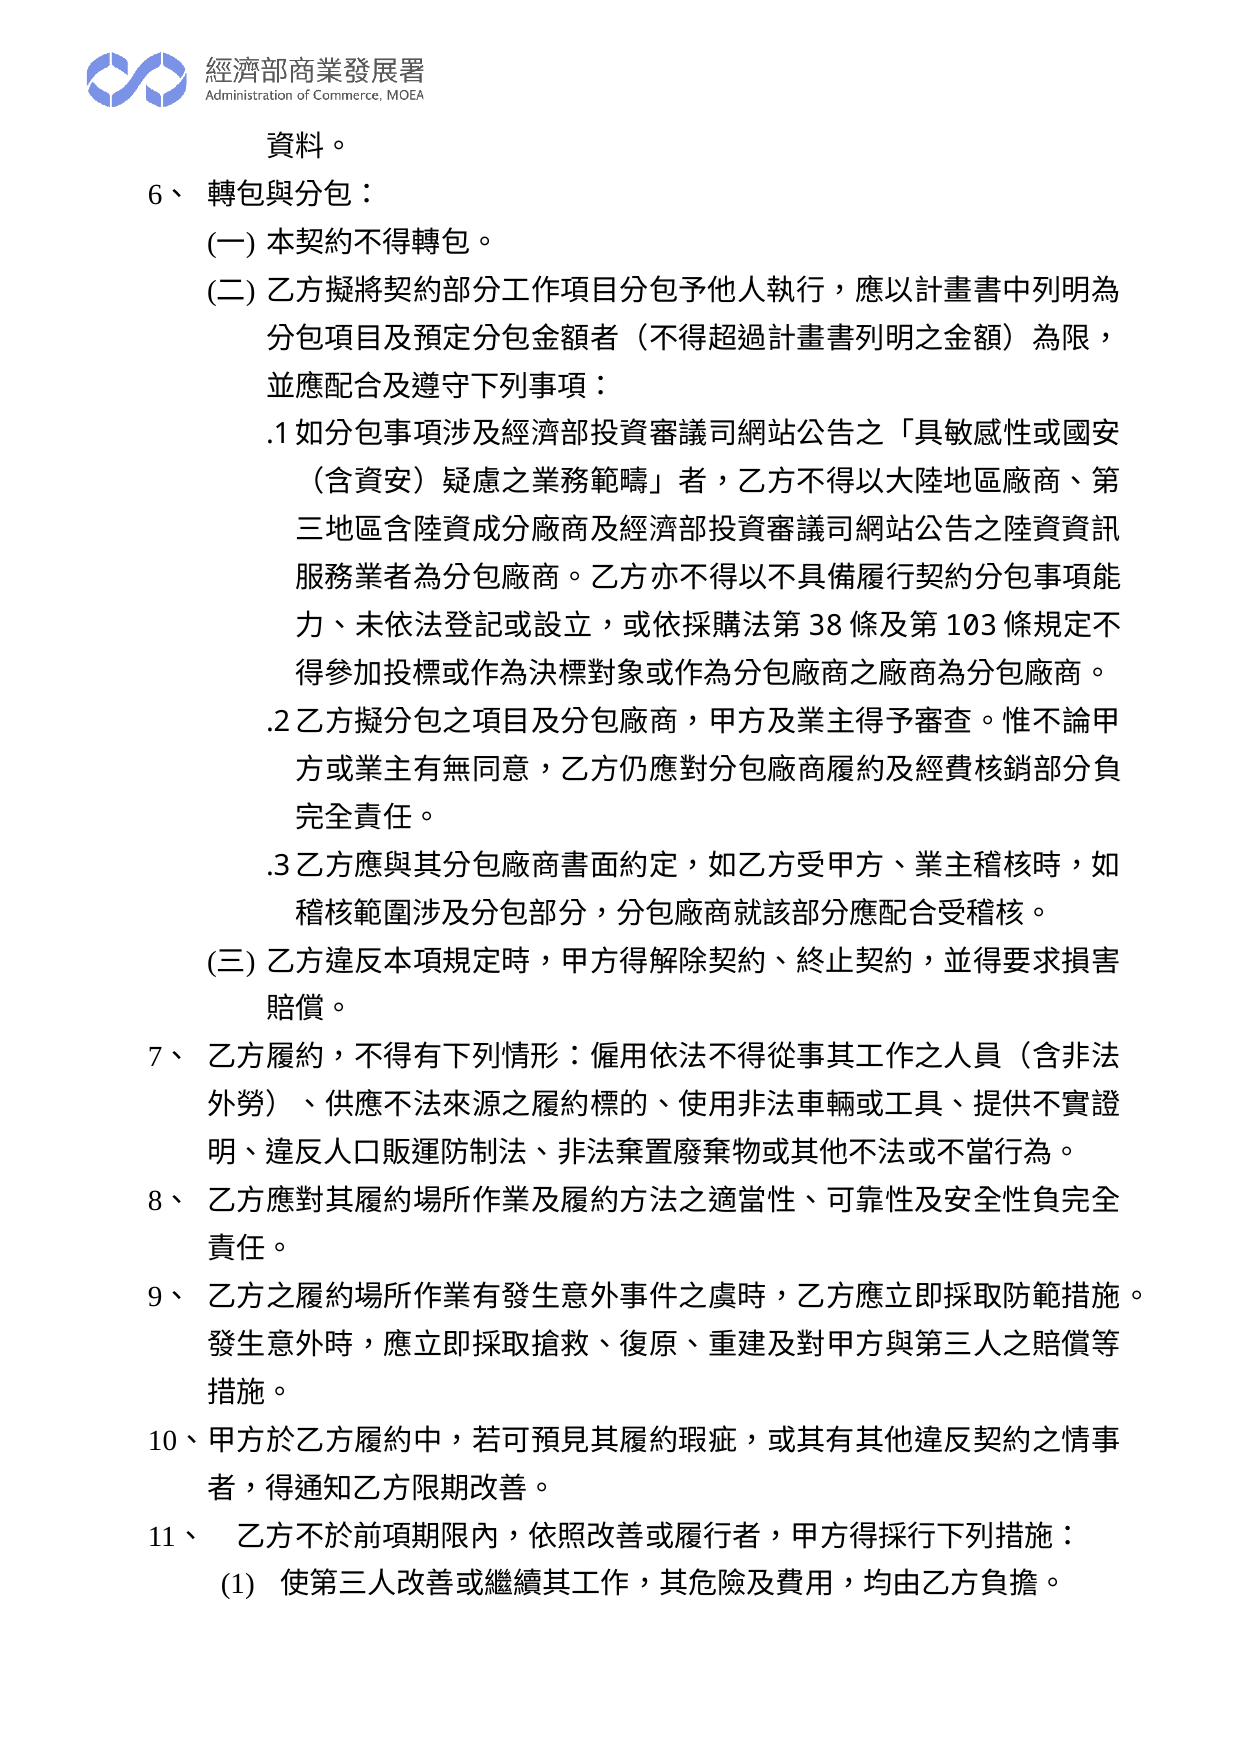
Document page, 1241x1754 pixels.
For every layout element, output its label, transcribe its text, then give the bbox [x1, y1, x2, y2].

list 乙方違反本項規定時，甲方得解除契約、終止契約，並得要求損害賠償。 [207, 933, 1122, 1028]
list 乙方不於前項期限內，依照改善或履行者，甲方得採行下列措施： [148, 1508, 1122, 1556]
list 如分包事項涉及經濟部投資審議司網站公告之「具敏感性或國安（含資安）疑慮之業務範疇」者，乙方不得以大陸地區廠商、第三地區含陸資成分廠商及經濟部投資審議司網站公告之陸資資訊服務業者為分包廠商。乙方亦不得以不具備履行契約分包事項能力、未依法登記或設立，或依採購法第38條及第103條規定不得參加投標或作為決標對象或作為分包廠商之廠商為分包廠商。 [266, 406, 1122, 693]
list 個案輔導：甲方得隨時辦理工作進度訪視會議或個案輔導會議，派員訪視乙方計畫執行進度及其他情形，乙方應配合說明或提出相關資料。 [207, 118, 1122, 166]
list 乙方之履約場所作業有發生意外事件之虞時，乙方應立即採取防範措施。發生意外時，應立即採取搶救、復原、重建及對甲方與第三人之賠償等措施。 [148, 1268, 1122, 1412]
list 乙方應與其分包廠商書面約定，如乙方受甲方、業主稽核時，如稽核範圍涉及分包部分，分包廠商就該部分應配合受稽核。 [266, 837, 1122, 933]
list 甲方於乙方履約中，若可預見其履約瑕疵，或其有其他違反契約之情事者，得通知乙方限期改善。 [148, 1412, 1122, 1508]
list 轉包與分包： [148, 166, 1122, 214]
list 本契約不得轉包。 [207, 214, 1122, 262]
list 乙方履約，不得有下列情形：僱用依法不得從事其工作之人員（含非法外勞）、供應不法來源之履約標的、使用非法車輛或工具、提供不實證明、違反人口販運防制法、非法棄置廢棄物或其他不法或不當行為。 [148, 1028, 1122, 1172]
list 乙方擬分包之項目及分包廠商，甲方及業主得予審查。惟不論甲方或業主有無同意，乙方仍應對分包廠商履約及經費核銷部分負完全責任。 [266, 693, 1122, 837]
list 乙方應對其履約場所作業及履約方法之適當性、可靠性及安全性負完全責任。 [148, 1172, 1122, 1268]
list 乙方擬將契約部分工作項目分包予他人執行，應以計畫書中列明為分包項目及預定分包金額者（不得超過計畫書列明之金額）為限，並應配合及遵守下列事項： [207, 262, 1122, 406]
list 使第三人改善或繼續其工作，其危險及費用，均由乙方負擔。 [221, 1556, 1122, 1603]
